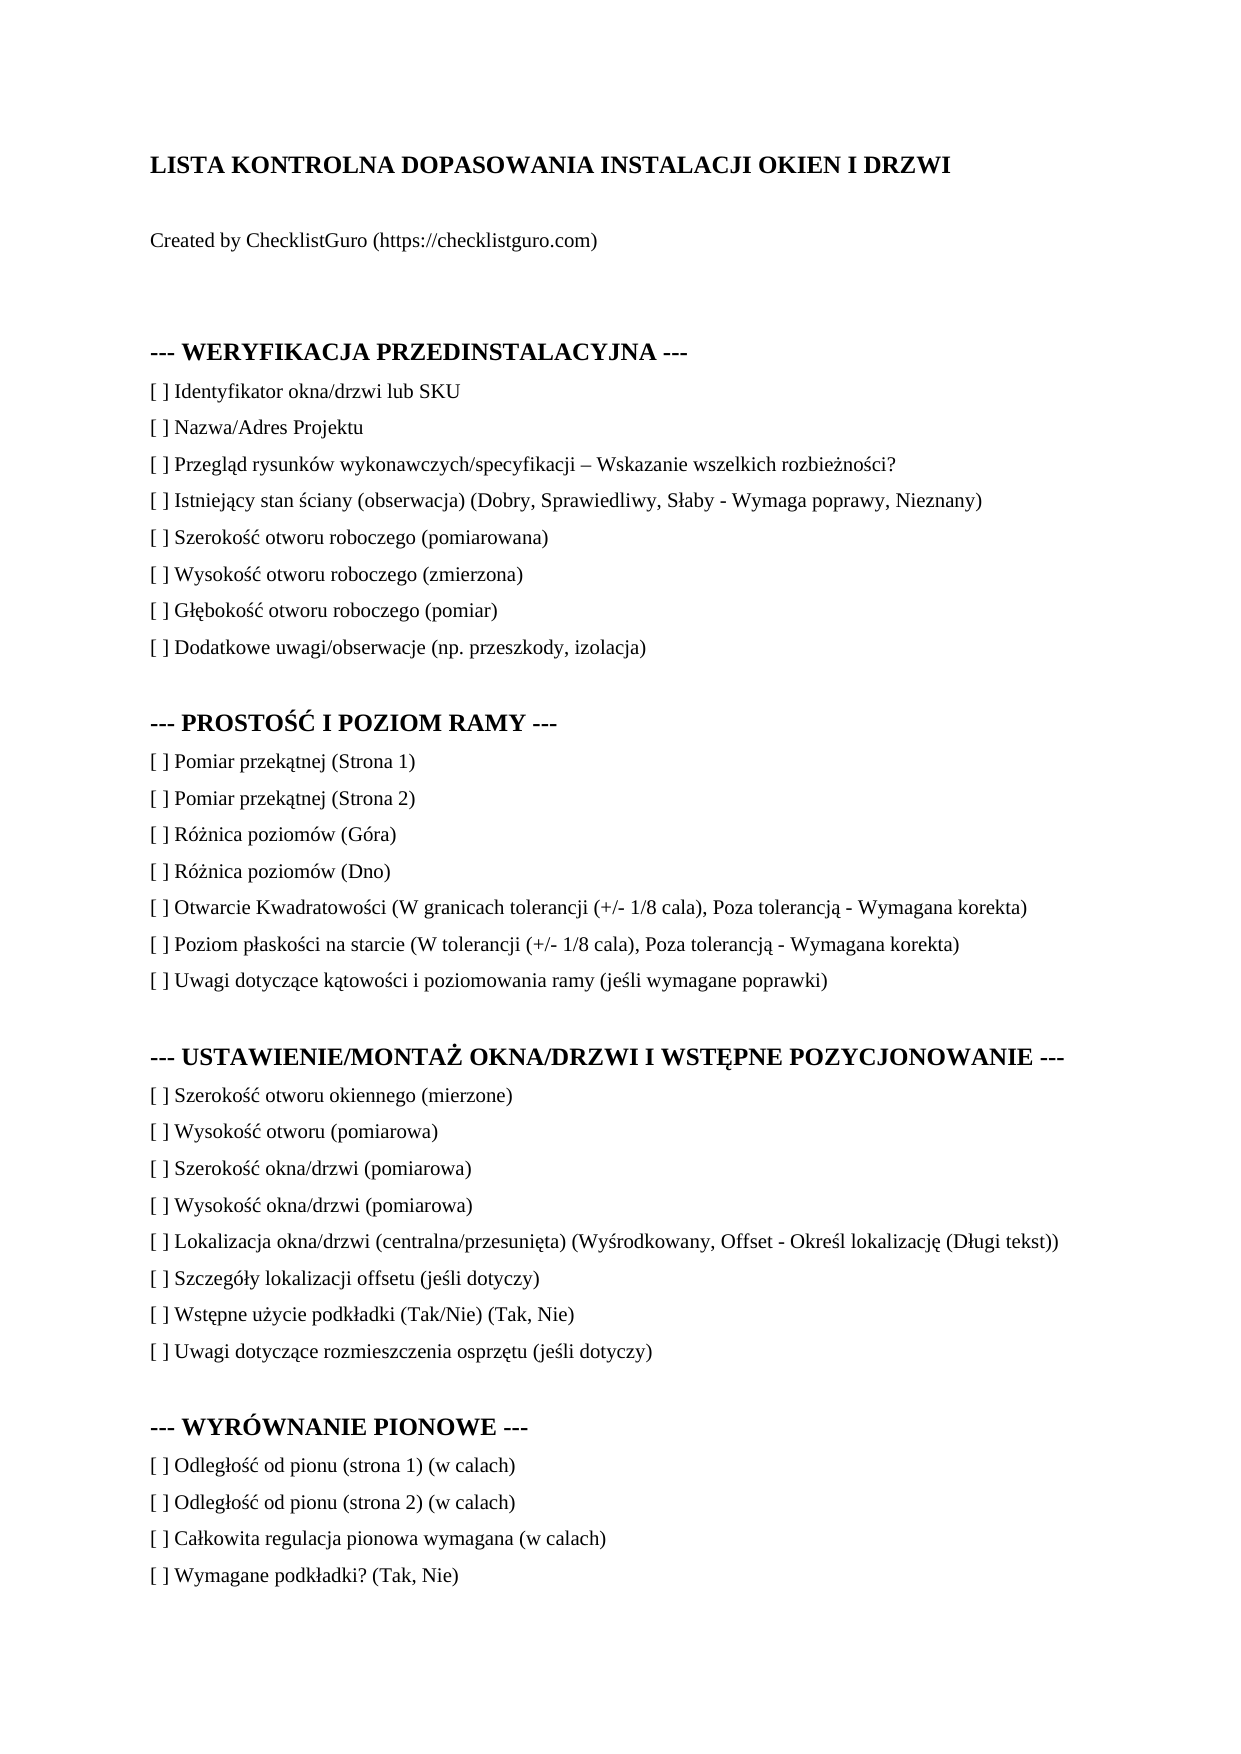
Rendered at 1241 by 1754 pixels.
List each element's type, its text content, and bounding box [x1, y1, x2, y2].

text [ ] Poziom płaskości na starcie (W tolerancji (+/- 1/8 cala), Poza tolerancją - Wymagana korekta) [150, 932, 1090, 956]
text --- PROSTOŚĆ I POZIOM RAMY --- [150, 708, 1090, 737]
text [ ] Pomiar przekątnej (Strona 1) [150, 749, 1090, 773]
text [ ] Szczegóły lokalizacji offsetu (jeśli dotyczy) [150, 1266, 1090, 1290]
text Created by ChecklistGuro (https://checklistguro.com) [150, 228, 1090, 252]
text [ ] Wymagane podkładki? (Tak, Nie) [150, 1563, 1090, 1587]
text --- USTAWIENIE/MONTAŻ OKNA/DRZWI I WSTĘPNE POZYCJONOWANIE --- [150, 1042, 1090, 1070]
text [ ] Szerokość okna/drzwi (pomiarowa) [150, 1156, 1090, 1180]
text [ ] Odległość od pionu (strona 1) (w calach) [150, 1453, 1090, 1477]
text [ ] Wysokość okna/drzwi (pomiarowa) [150, 1192, 1090, 1217]
text [ ] Głębokość otworu roboczego (pomiar) [150, 598, 1090, 622]
text [ ] Szerokość otworu okiennego (mierzone) [150, 1083, 1090, 1107]
text [ ] Uwagi dotyczące rozmieszczenia osprzętu (jeśli dotyczy) [150, 1339, 1090, 1363]
text [ ] Wysokość otworu (pomiarowa) [150, 1119, 1090, 1143]
text [ ] Uwagi dotyczące kątowości i poziomowania ramy (jeśli wymagane poprawki) [150, 968, 1090, 992]
text [ ] Szerokość otworu roboczego (pomiarowana) [150, 525, 1090, 549]
text [ ] Odległość od pionu (strona 2) (w calach) [150, 1490, 1090, 1514]
text --- WERYFIKACJA PRZEDINSTALACYJNA --- [150, 337, 1090, 366]
text [ ] Dodatkowe uwagi/obserwacje (np. przeszkody, izolacja) [150, 635, 1090, 659]
text [ ] Wstępne użycie podkładki (Tak/Nie) (Tak, Nie) [150, 1302, 1090, 1326]
text [ ] Różnica poziomów (Dno) [150, 859, 1090, 883]
text [ ] Przegląd rysunków wykonawczych/specyfikacji – Wskazanie wszelkich rozbieżności? [150, 452, 1090, 476]
text [ ] Różnica poziomów (Góra) [150, 822, 1090, 846]
text [ ] Pomiar przekątnej (Strona 2) [150, 786, 1090, 810]
text [ ] Całkowita regulacja pionowa wymagana (w calach) [150, 1526, 1090, 1550]
text [ ] Lokalizacja okna/drzwi (centralna/przesunięta) (Wyśrodkowany, Offset - Określ lokalizację (Długi tekst)) [150, 1229, 1090, 1253]
text LISTA KONTROLNA DOPASOWANIA INSTALACJI OKIEN I DRZWI [150, 150, 1090, 179]
text [ ] Wysokość otworu roboczego (zmierzona) [150, 562, 1090, 586]
text --- WYRÓWNANIE PIONOWE --- [150, 1412, 1090, 1441]
text [ ] Istniejący stan ściany (obserwacja) (Dobry, Sprawiedliwy, Słaby - Wymaga poprawy, Nieznany) [150, 488, 1090, 512]
text [ ] Identyfikator okna/drzwi lub SKU [150, 379, 1090, 403]
text [ ] Nazwa/Adres Projektu [150, 415, 1090, 439]
text [ ] Otwarcie Kwadratowości (W granicach tolerancji (+/- 1/8 cala), Poza tolerancją - Wymagana korekta) [150, 895, 1090, 919]
